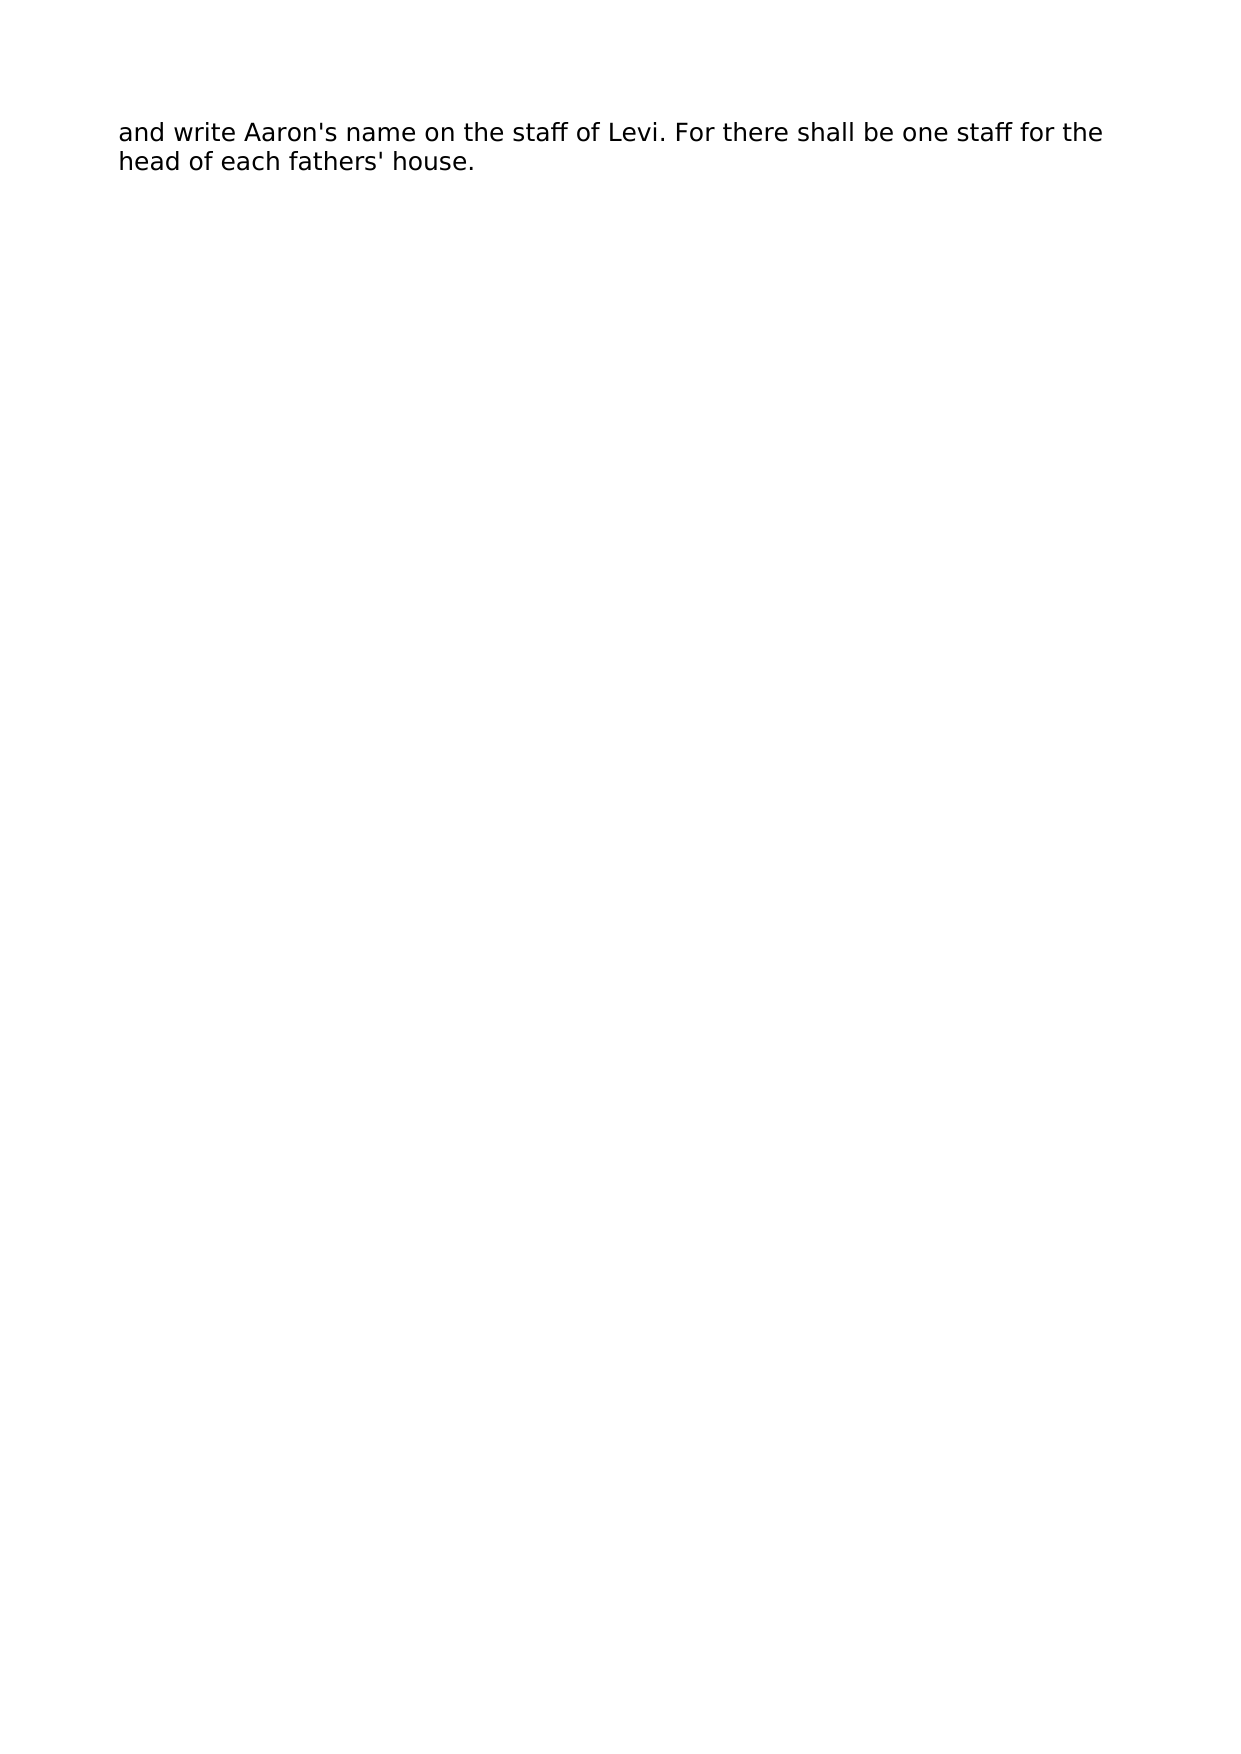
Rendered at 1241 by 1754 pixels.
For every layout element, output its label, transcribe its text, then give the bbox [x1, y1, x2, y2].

text and write Aaron's name on the staff of Levi. For there shall be one staff for the head of each fathers' house. [118, 118, 1122, 176]
